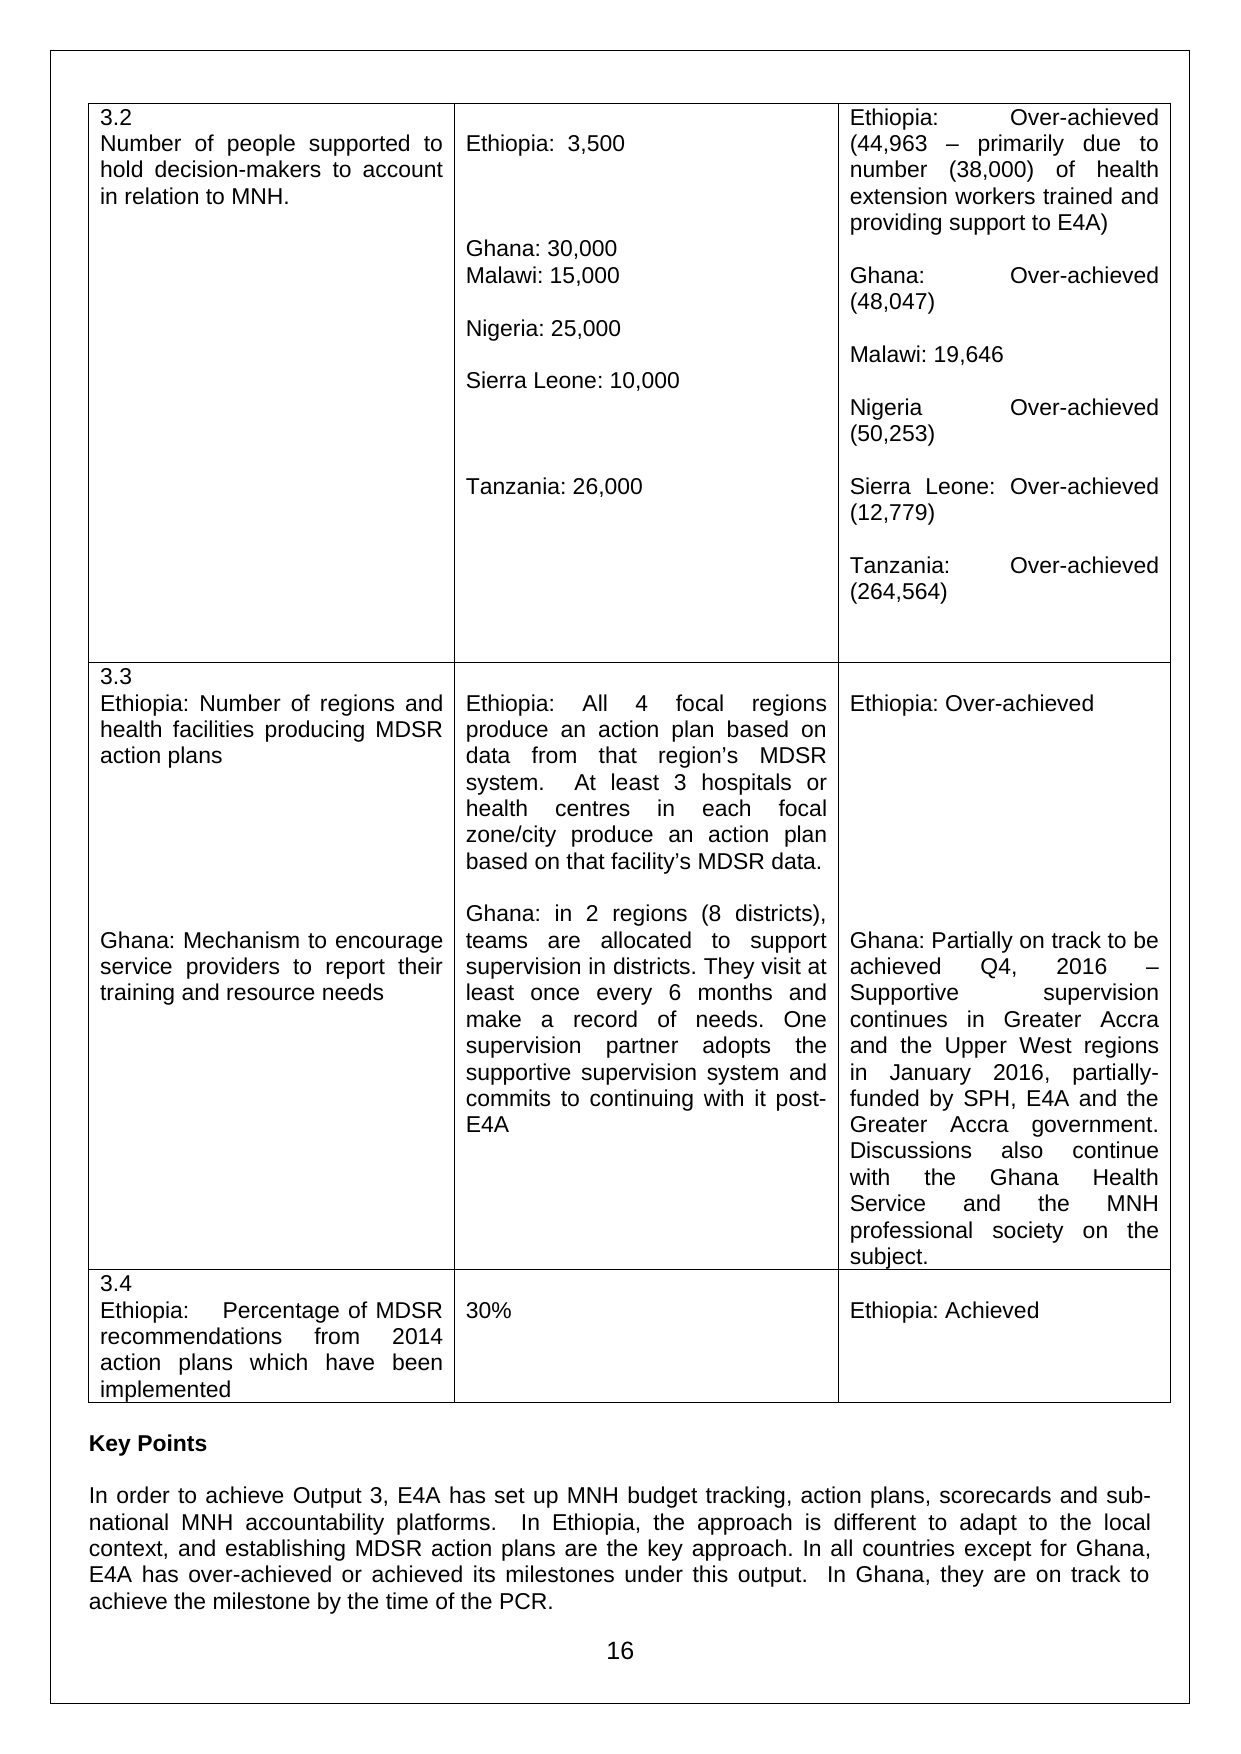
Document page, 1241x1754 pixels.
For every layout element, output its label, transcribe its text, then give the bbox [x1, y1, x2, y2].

text In order to achieve Output 3, E4A has set up MNH budget tracking, action plans, scorecards and sub-national MNH accountability platforms. In Ethiopia, the approach is different to adapt to the local context, and establishing MDSR action plans are the key approach. In all countries except for Ghana, E4A has over-achieved or achieved its milestones under this output. In Ghana, they are on track to achieve the milestone by the time of the PCR. [89, 1482, 1152, 1614]
table_cell 30% [455, 1270, 838, 1402]
table_header 3.2 Number of people supported to hold decision-makers to account in relation to MNH. [89, 104, 454, 662]
table_header Ethiopia: Over-achieved (44,963 – primarily due to number (38,000) of health extension workers trained and providing support to E4A) Ghana: Over-achieved (48,047) Malawi: 19,646 Nigeria Over-achieved (50,253) Sierra Leone: Over-achieved (12,779) Tanzania: Over-achieved (264,564) [839, 104, 1170, 662]
table_cell 3.3 Ethiopia: Number of regions and health facilities producing MDSR action plans Ghana: Mechanism to encourage service providers to report their training and resource needs [89, 663, 454, 1269]
table_header Ethiopia: 3,500 Ghana: 30,000 Malawi: 15,000 Nigeria: 25,000 Sierra Leone: 10,000 Tanzania: 26,000 [455, 104, 838, 662]
table_cell Ethiopia: Over-achieved Ghana: Partially on track to be achieved Q4, 2016 – Supportive supervision continues in Greater Accra and the Upper West regions in January 2016, partially-funded by SPH, E4A and the Greater Accra government. Discussions also continue with the Ghana Health Service and the MNH professional society on the subject. [839, 663, 1170, 1269]
table_cell 3.4 Ethiopia: Percentage of MDSR recommendations from 2014 action plans which have been implemented [89, 1270, 454, 1402]
text Key Points [89, 1429, 1152, 1456]
table_cell Ethiopia: All 4 focal regions produce an action plan based on data from that region’s MDSR system. At least 3 hospitals or health centres in each focal zone/city produce an action plan based on that facility’s MDSR data. Ghana: in 2 regions (8 districts), teams are allocated to support supervision in districts. They visit at least once every 6 months and make a record of needs. One supervision partner adopts the supportive supervision system and commits to continuing with it post-E4A [455, 663, 838, 1269]
table_cell Ethiopia: Achieved [839, 1270, 1170, 1402]
